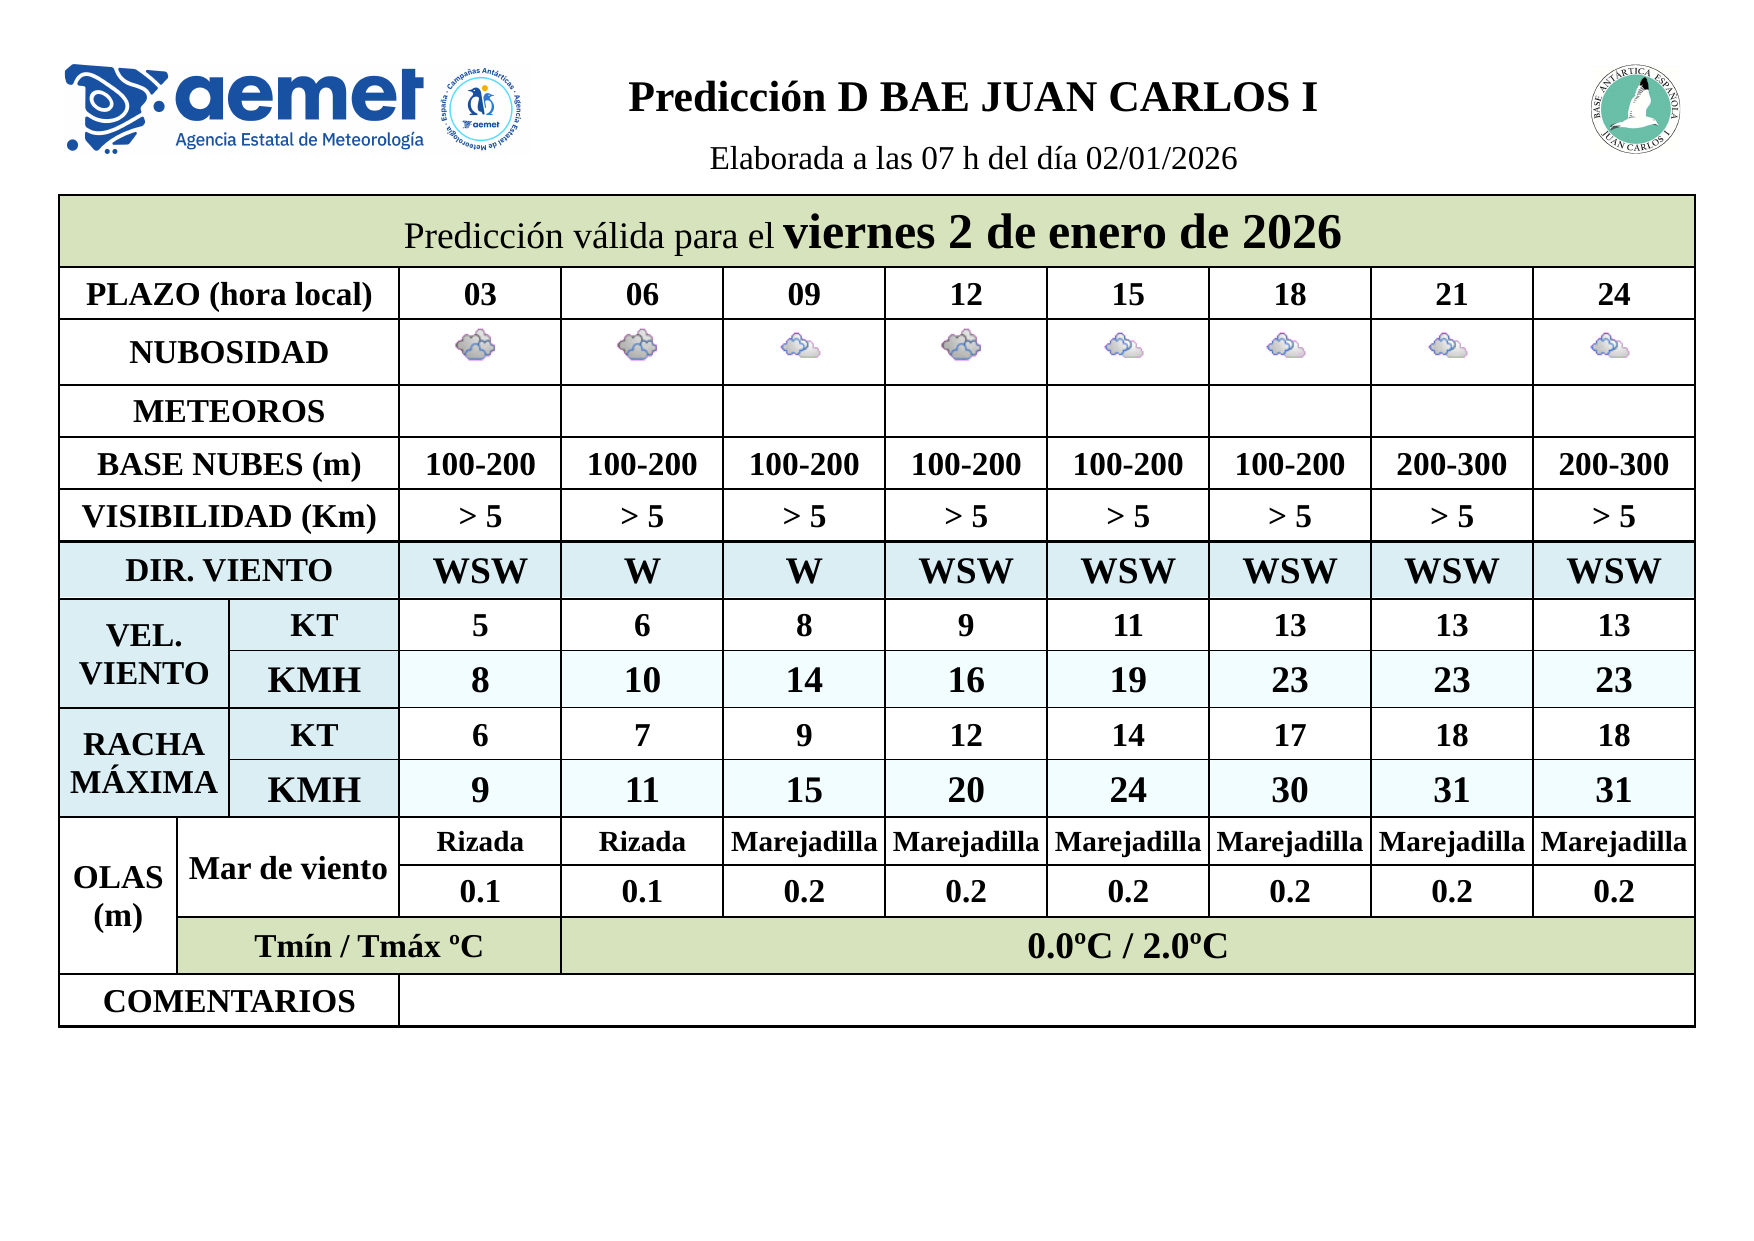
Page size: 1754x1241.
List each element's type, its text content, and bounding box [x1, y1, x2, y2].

table_cell 8 [400, 651, 560, 707]
table_cell 7 [562, 708, 722, 759]
picture [1263, 326, 1308, 371]
table_cell [1048, 320, 1208, 383]
table_cell 12 [886, 708, 1046, 759]
table_cell 0.0ºC / 2.0ºC [562, 918, 1694, 973]
table_cell [886, 386, 1046, 436]
table_header Predicción D BAE JUAN CARLOS I [537, 59, 1410, 133]
table_cell > 5 [724, 490, 884, 540]
table_cell 100-200 [724, 438, 884, 488]
table_cell 31 [1534, 760, 1694, 816]
table_cell WSW [1048, 543, 1208, 597]
table_cell 31 [1372, 760, 1532, 816]
table_cell 24 [1048, 760, 1208, 816]
table_cell [1372, 386, 1532, 436]
table_cell [1534, 386, 1694, 436]
table_cell 18 [1534, 708, 1694, 759]
table_cell > 5 [400, 490, 560, 540]
table_cell Marejadilla [1372, 818, 1532, 864]
table_cell 100-200 [1048, 438, 1208, 488]
table_cell 18 [1372, 708, 1532, 759]
picture [1590, 64, 1681, 154]
table_cell WSW [1372, 543, 1532, 597]
table_cell 6 [562, 600, 722, 650]
picture [1587, 326, 1632, 371]
table_cell 09 [724, 268, 884, 318]
table_cell KT [230, 709, 398, 759]
table_cell > 5 [562, 490, 722, 540]
table_cell [400, 320, 560, 383]
table_cell WSW [400, 543, 560, 597]
table_cell Marejadilla [1048, 818, 1208, 864]
table_cell > 5 [1210, 490, 1370, 540]
table_cell 23 [1210, 651, 1370, 707]
table_cell 0.2 [1210, 866, 1370, 916]
table_cell Marejadilla [724, 818, 884, 864]
table_cell COMENTARIOS [60, 975, 398, 1025]
table_cell 100-200 [400, 438, 560, 488]
table_cell [724, 320, 884, 383]
table_cell [724, 386, 884, 436]
picture [453, 326, 499, 371]
table_cell 0.1 [562, 866, 722, 916]
table_cell [562, 386, 722, 436]
table_cell [886, 320, 1046, 383]
table_cell 17 [1210, 708, 1370, 759]
table_cell 15 [724, 760, 884, 816]
table_cell [1372, 320, 1532, 383]
table_cell Tmín / Tmáx ºC [178, 918, 560, 973]
table_cell 18 [1210, 268, 1370, 318]
picture [777, 326, 823, 371]
table_cell 30 [1210, 760, 1370, 816]
table_cell Marejadilla [1534, 818, 1694, 864]
table_cell 23 [1372, 651, 1532, 707]
table_cell 06 [562, 268, 722, 318]
table_cell METEOROS [60, 386, 398, 436]
table_cell [1210, 320, 1370, 383]
table_cell WSW [1210, 543, 1370, 597]
table_cell [1534, 320, 1694, 383]
table_cell RACHA MÁXIMA [60, 709, 228, 816]
table_cell 5 [400, 600, 560, 650]
table_cell KMH [230, 651, 398, 707]
table_cell BASE NUBES (m) [60, 438, 398, 488]
table_cell [400, 975, 1694, 1025]
table_cell 23 [1534, 651, 1694, 707]
table_cell [562, 320, 722, 383]
table_cell Marejadilla [886, 818, 1046, 864]
table_cell 21 [1372, 268, 1532, 318]
table_cell 16 [886, 651, 1046, 707]
table_cell Rizada [562, 818, 722, 864]
table_cell WSW [1534, 543, 1694, 597]
table_cell > 5 [886, 490, 1046, 540]
picture [64, 64, 532, 154]
table_cell 11 [562, 760, 722, 816]
table_cell WSW [886, 543, 1046, 597]
table_cell > 5 [1048, 490, 1208, 540]
table_cell PLAZO (hora local) [60, 268, 398, 318]
table_cell 200-300 [1372, 438, 1532, 488]
table_header [1410, 59, 1694, 182]
table_cell 0.2 [1048, 866, 1208, 916]
table_cell 100-200 [1210, 438, 1370, 488]
table_cell 9 [886, 600, 1046, 650]
table_cell 0.2 [1534, 866, 1694, 916]
table_cell 24 [1534, 268, 1694, 318]
table_cell 8 [724, 600, 884, 650]
table_cell 10 [562, 651, 722, 707]
table_cell 100-200 [886, 438, 1046, 488]
table_cell Rizada [400, 818, 560, 864]
table_cell 14 [1048, 708, 1208, 759]
table_cell > 5 [1372, 490, 1532, 540]
table_cell Elaborada a las 07 h del día 02/01/2026 [537, 133, 1410, 182]
table_cell 03 [400, 268, 560, 318]
table_cell 0.1 [400, 866, 560, 916]
table_cell VISIBILIDAD (Km) [60, 490, 398, 540]
table_cell 9 [400, 760, 560, 816]
picture [1425, 326, 1470, 371]
table_cell 100-200 [562, 438, 722, 488]
table_cell DIR. VIENTO [60, 543, 398, 597]
table_cell KMH [230, 760, 398, 816]
table_cell 20 [886, 760, 1046, 816]
table_cell [1048, 386, 1208, 436]
table_cell [400, 386, 560, 436]
table_cell OLAS (m) [60, 818, 176, 973]
picture [615, 326, 660, 371]
table_cell 12 [886, 268, 1046, 318]
table_cell 14 [724, 651, 884, 707]
picture [939, 326, 984, 371]
table_cell 13 [1210, 600, 1370, 650]
table_cell 0.2 [724, 866, 884, 916]
table_cell NUBOSIDAD [60, 320, 398, 383]
table_cell 6 [400, 708, 560, 759]
table_cell 9 [724, 708, 884, 759]
table_cell 0.2 [886, 866, 1046, 916]
table_cell > 5 [1534, 490, 1694, 540]
table_cell 0.2 [1372, 866, 1532, 916]
table_cell W [562, 543, 722, 597]
table_cell Mar de viento [178, 818, 398, 916]
table_cell 13 [1372, 600, 1532, 650]
table_cell 19 [1048, 651, 1208, 707]
table_cell KT [230, 600, 398, 650]
picture [1101, 326, 1146, 371]
table_cell [1210, 386, 1370, 436]
table_cell W [724, 543, 884, 597]
table_header Predicción válida para el viernes 2 de enero de 2026 [60, 196, 1694, 266]
table_cell Marejadilla [1210, 818, 1370, 864]
table_cell 13 [1534, 600, 1694, 650]
table_cell VEL. VIENTO [60, 600, 228, 707]
table_cell 11 [1048, 600, 1208, 650]
table_cell 200-300 [1534, 438, 1694, 488]
table_cell 15 [1048, 268, 1208, 318]
table_header [59, 59, 537, 182]
